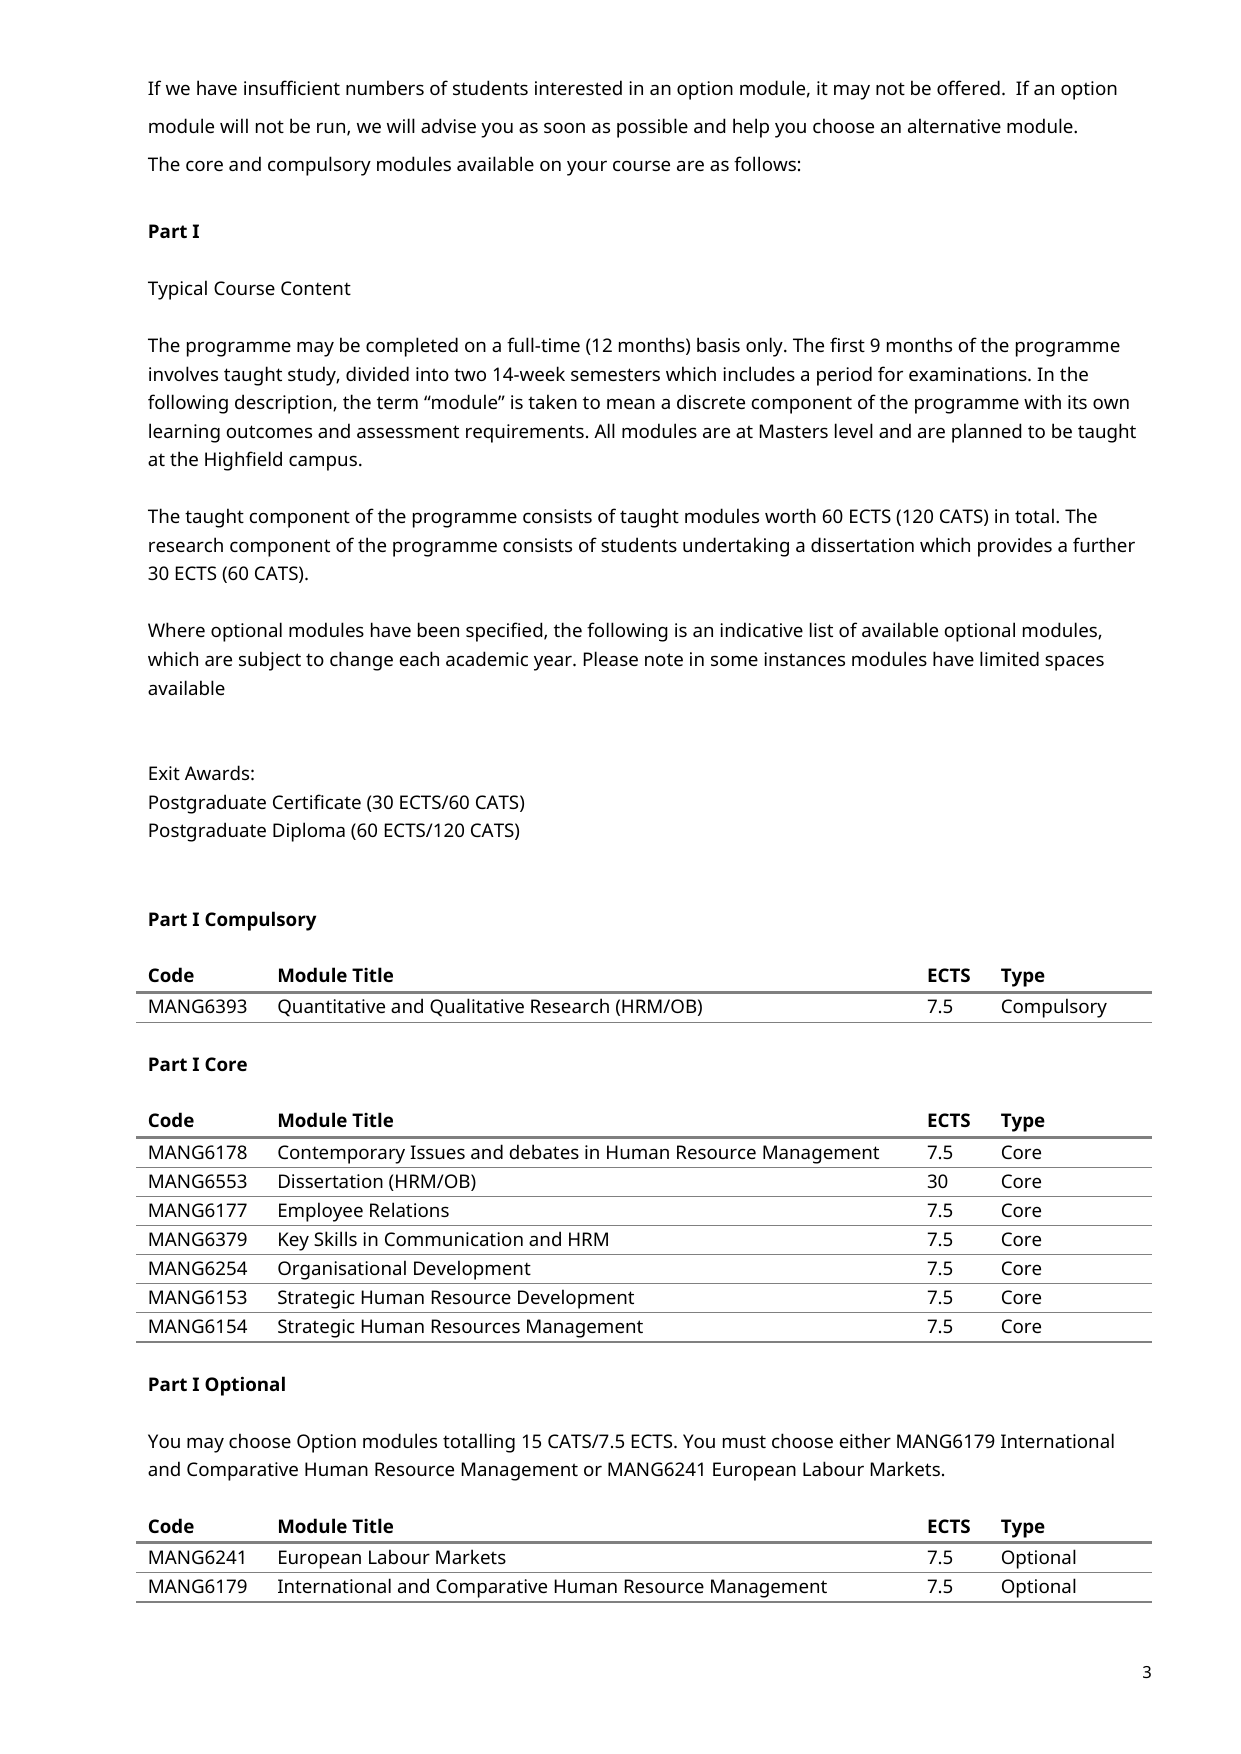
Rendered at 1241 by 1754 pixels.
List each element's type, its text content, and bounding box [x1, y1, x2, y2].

table_cell Core [989, 1168, 1152, 1196]
table_cell MANG6379 [136, 1226, 266, 1254]
table_cell 7.5 [916, 994, 989, 1022]
table_cell Type [989, 963, 1152, 991]
table_cell 7.5 [916, 1544, 989, 1572]
table_cell International and Comparative Human Resource Management [266, 1573, 916, 1601]
table_cell Core [989, 1197, 1152, 1225]
table_cell Dissertation (HRM/OB) [266, 1168, 916, 1196]
table_cell European Labour Markets [266, 1544, 916, 1572]
table_cell Module Title [266, 1108, 916, 1136]
table_cell Optional [989, 1573, 1152, 1601]
table_cell Core [989, 1139, 1152, 1167]
table_header Part I Typical Course Content The programme may be completed on a full-time (12 months) basis only. The first 9 months of the programme involves taught study, divided into two 14-week semesters which includes a period for examinations. In the following description, the term “module” is taken to mean a discrete component of the programme with its own learning outcomes and assessment requirements. All modules are at Masters level and are planned to be taught at the Highfield campus. The taught component of the programme consists of taught modules worth 60 ECTS (120 CATS) in total. The research component of the programme consists of students undertaking a dissertation which provides a further 30 ECTS (60 CATS). Where optional modules have been specified, the following is an indicative list of available optional modules, which are subject to change each academic year. Please note in some instances modules have limited spaces available Exit Awards: Postgraduate Certificate (30 ECTS/60 CATS) Postgraduate Diploma (60 ECTS/120 CATS) [136, 190, 1152, 877]
table_cell MANG6179 [136, 1573, 266, 1601]
table_cell 7.5 [916, 1313, 989, 1341]
table_cell ECTS [916, 963, 989, 991]
table_cell Core [989, 1313, 1152, 1341]
table_cell MANG6553 [136, 1168, 266, 1196]
table_cell Part I Optional You may choose Option modules totalling 15 CATS/7.5 ECTS. You must choose either MANG6179 International and Comparative Human Resource Management or MANG6241 European Labour Markets. [136, 1343, 1152, 1513]
table_cell Type [989, 1513, 1152, 1541]
table_cell Module Title [266, 963, 916, 991]
table_cell Part I Core [136, 1023, 1152, 1108]
text If we have insufficient numbers of students interested in an option module, it may not be offered. If an option module will not be run, we will advise you as soon as possible and help you choose an alternative module. [148, 75, 1152, 139]
table_cell 7.5 [916, 1226, 989, 1254]
table_cell Part I Compulsory [136, 878, 1152, 962]
table_cell MANG6177 [136, 1197, 266, 1225]
table_cell MANG6393 [136, 994, 266, 1022]
table_cell Contemporary Issues and debates in Human Resource Management [266, 1139, 916, 1167]
table_cell Code [136, 1108, 266, 1136]
table_cell 7.5 [916, 1255, 989, 1283]
table_cell Core [989, 1284, 1152, 1312]
table_cell Strategic Human Resource Development [266, 1284, 916, 1312]
table_cell ECTS [916, 1108, 989, 1136]
table_cell 7.5 [916, 1573, 989, 1601]
table_cell Strategic Human Resources Management [266, 1313, 916, 1341]
table_cell Code [136, 963, 266, 991]
table_cell MANG6254 [136, 1255, 266, 1283]
table_cell Core [989, 1255, 1152, 1283]
table_cell Organisational Development [266, 1255, 916, 1283]
table_cell MANG6241 [136, 1544, 266, 1572]
table_cell Compulsory [989, 994, 1152, 1022]
table_cell ECTS [916, 1513, 989, 1541]
table_cell Type [989, 1108, 1152, 1136]
table_cell 30 [916, 1168, 989, 1196]
table_cell 7.5 [916, 1197, 989, 1225]
table_cell Key Skills in Communication and HRM [266, 1226, 916, 1254]
table_cell Code [136, 1513, 266, 1541]
table_cell 7.5 [916, 1139, 989, 1167]
table_cell 7.5 [916, 1284, 989, 1312]
table_cell MANG6154 [136, 1313, 266, 1341]
table_cell Module Title [266, 1513, 916, 1541]
text The core and compulsory modules available on your course are as follows: [148, 151, 1152, 177]
table_cell Employee Relations [266, 1197, 916, 1225]
table_cell MANG6153 [136, 1284, 266, 1312]
table_cell Core [989, 1226, 1152, 1254]
table_cell MANG6178 [136, 1139, 266, 1167]
table_cell Quantitative and Qualitative Research (HRM/OB) [266, 994, 916, 1022]
table_cell Optional [989, 1544, 1152, 1572]
